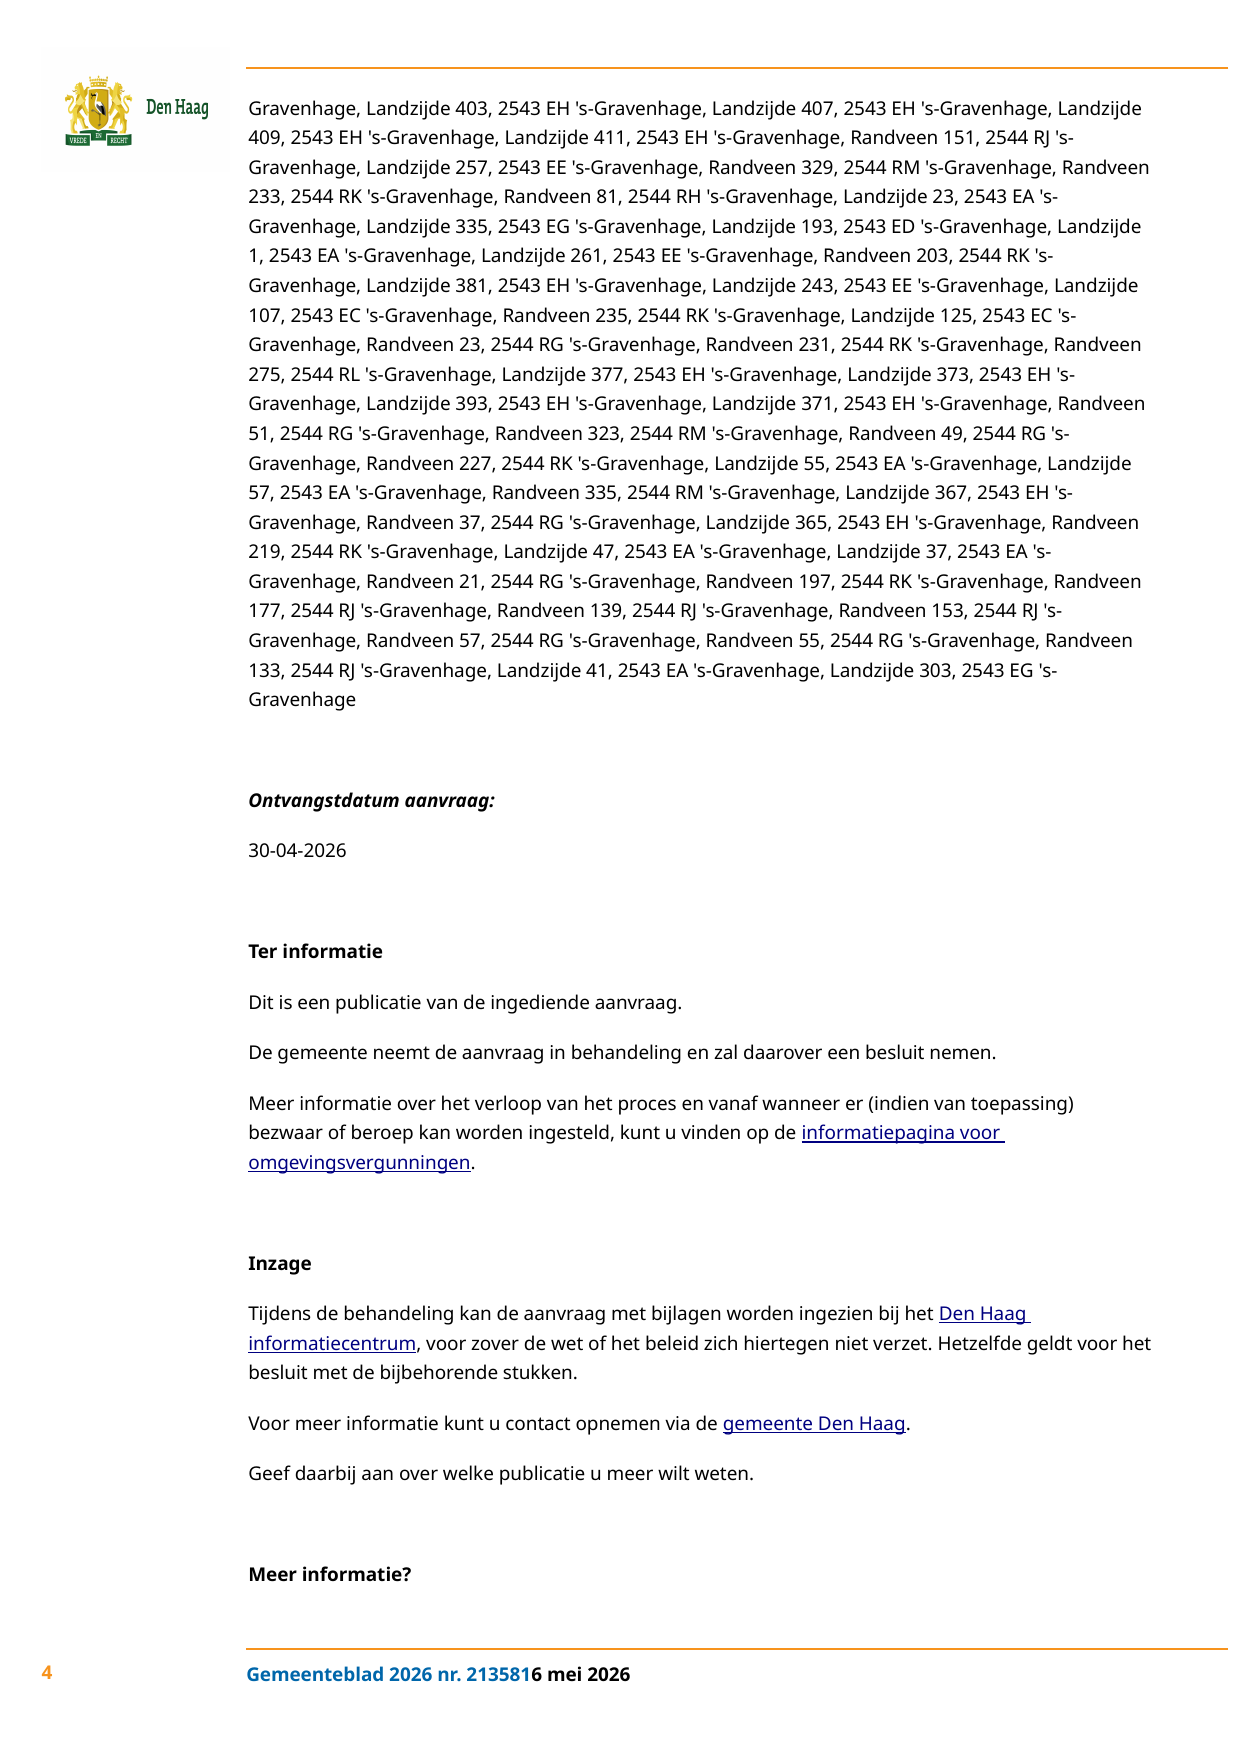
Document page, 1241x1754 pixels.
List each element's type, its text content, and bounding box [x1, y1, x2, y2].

text Ter informatie [248, 938, 1152, 964]
picture [41, 47, 231, 172]
text Geef daarbij aan over welke publicatie u meer wilt weten. [248, 1460, 1152, 1486]
text Meer informatie? [248, 1561, 1152, 1587]
text De gemeente neemt de aanvraag in behandeling en zal daarover een besluit nemen. [248, 1039, 1152, 1065]
text Meer informatie over het verloop van het proces en vanaf wanneer er (indien van toepassing) bezwaar of beroep kan worden ingesteld, kunt u vinden op de informatiepagina voor omgevingsvergunningen. [248, 1090, 1152, 1175]
text 30-04-2026 [248, 838, 1152, 863]
text Inzage [248, 1250, 1152, 1276]
text Dit is een publicatie van de ingediende aanvraag. [248, 989, 1152, 1015]
text Tijdens de behandeling kan de aanvraag met bijlagen worden ingezien bij het Den Haag informatiecentrum, voor zover de wet of het beleid zich hiertegen niet verzet. Hetzelfde geldt voor het besluit met de bijbehorende stukken. [248, 1300, 1152, 1385]
text Voor meer informatie kunt u contact opnemen via de gemeente Den Haag. [248, 1410, 1152, 1436]
text Ontvangstdatum aanvraag: [248, 787, 1152, 813]
text Gravenhage, Landzijde 403, 2543 EH 's-Gravenhage, Landzijde 407, 2543 EH 's-Gravenhage, Landzijde 409, 2543 EH 's-Gravenhage, Landzijde 411, 2543 EH 's-Gravenhage, Randveen 151, 2544 RJ 's-Gravenhage, Landzijde 257, 2543 EE 's-Gravenhage, Randveen 329, 2544 RM 's-Gravenhage, Randveen 233, 2544 RK 's-Gravenhage, Randveen 81, 2544 RH 's-Gravenhage, Landzijde 23, 2543 EA 's-Gravenhage, Landzijde 335, 2543 EG 's-Gravenhage, Landzijde 193, 2543 ED 's-Gravenhage, Landzijde 1, 2543 EA 's-Gravenhage, Landzijde 261, 2543 EE 's-Gravenhage, Randveen 203, 2544 RK 's-Gravenhage, Landzijde 381, 2543 EH 's-Gravenhage, Landzijde 243, 2543 EE 's-Gravenhage, Landzijde 107, 2543 EC 's-Gravenhage, Randveen 235, 2544 RK 's-Gravenhage, Landzijde 125, 2543 EC 's-Gravenhage, Randveen 23, 2544 RG 's-Gravenhage, Randveen 231, 2544 RK 's-Gravenhage, Randveen 275, 2544 RL 's-Gravenhage, Landzijde 377, 2543 EH 's-Gravenhage, Landzijde 373, 2543 EH 's-Gravenhage, Landzijde 393, 2543 EH 's-Gravenhage, Landzijde 371, 2543 EH 's-Gravenhage, Randveen 51, 2544 RG 's-Gravenhage, Randveen 323, 2544 RM 's-Gravenhage, Randveen 49, 2544 RG 's-Gravenhage, Randveen 227, 2544 RK 's-Gravenhage, Landzijde 55, 2543 EA 's-Gravenhage, Landzijde 57, 2543 EA 's-Gravenhage, Randveen 335, 2544 RM 's-Gravenhage, Landzijde 367, 2543 EH 's-Gravenhage, Randveen 37, 2544 RG 's-Gravenhage, Landzijde 365, 2543 EH 's-Gravenhage, Randveen 219, 2544 RK 's-Gravenhage, Landzijde 47, 2543 EA 's-Gravenhage, Landzijde 37, 2543 EA 's-Gravenhage, Randveen 21, 2544 RG 's-Gravenhage, Randveen 197, 2544 RK 's-Gravenhage, Randveen 177, 2544 RJ 's-Gravenhage, Randveen 139, 2544 RJ 's-Gravenhage, Randveen 153, 2544 RJ 's-Gravenhage, Randveen 57, 2544 RG 's-Gravenhage, Randveen 55, 2544 RG 's-Gravenhage, Randveen 133, 2544 RJ 's-Gravenhage, Landzijde 41, 2543 EA 's-Gravenhage, Landzijde 303, 2543 EG 's-Gravenhage [248, 95, 1152, 712]
